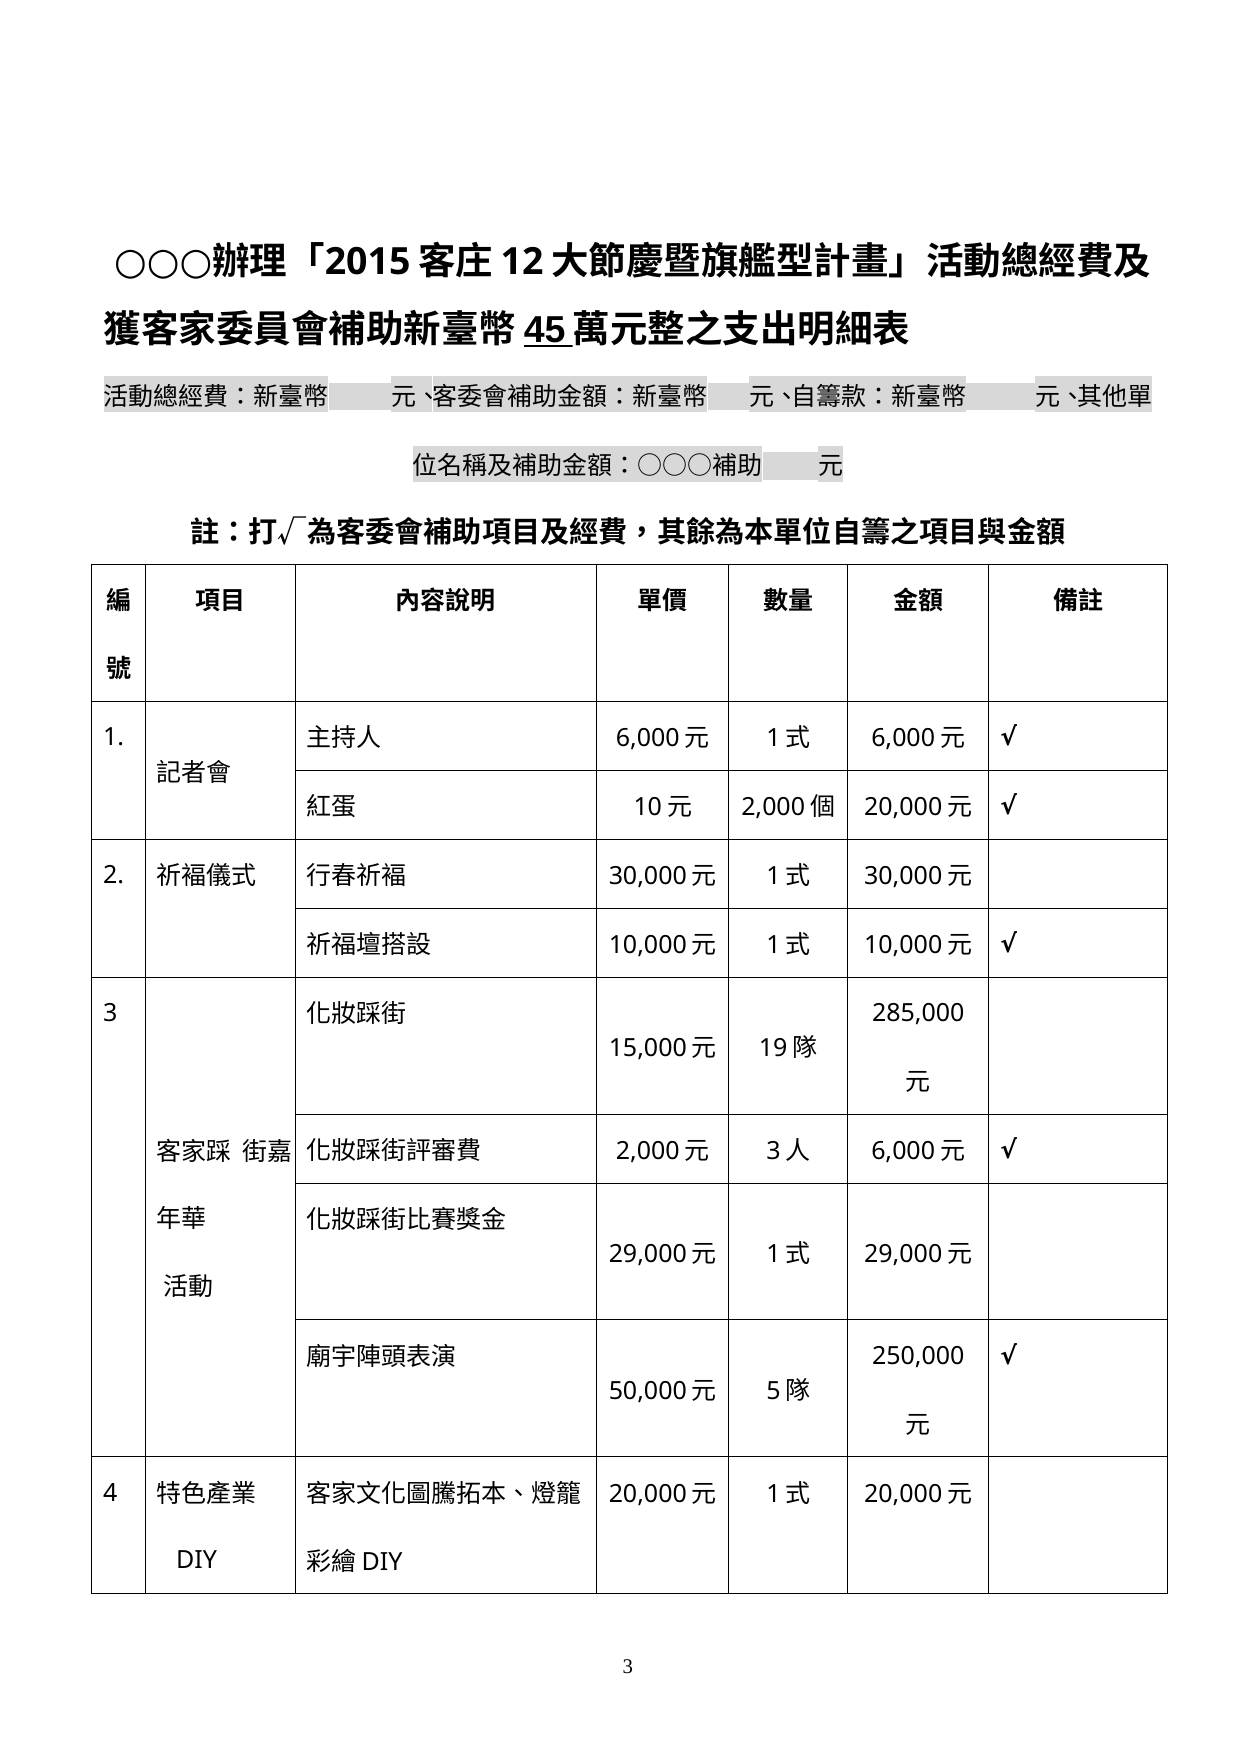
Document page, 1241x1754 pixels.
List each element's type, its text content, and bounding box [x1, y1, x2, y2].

table_cell [989, 1184, 1167, 1319]
table_header 內容說明 [296, 565, 596, 701]
table_cell 化妝踩街評審費 [296, 1115, 596, 1182]
table_cell 10,000元 [848, 909, 988, 977]
table_cell 6,000元 [597, 702, 728, 770]
table_cell √ [989, 1115, 1167, 1182]
table_cell 29,000元 [848, 1184, 988, 1319]
table_cell 祈褔儀式 [146, 840, 295, 977]
table_cell √ [989, 702, 1167, 770]
table_cell 4 [92, 1457, 145, 1593]
table_cell 1. [92, 702, 145, 839]
table_cell 客家踩 街嘉年華 活動 [146, 978, 295, 1456]
table_cell 20,000元 [597, 1457, 728, 1593]
table_cell 30,000元 [597, 840, 728, 908]
table_cell 2. [92, 840, 145, 977]
table_cell 29,000元 [597, 1184, 728, 1319]
table_cell √ [989, 1320, 1167, 1456]
table_cell 5隊 [729, 1320, 847, 1456]
table_cell [989, 840, 1167, 908]
text 註：打√為客委會補助項目及經費，其餘為本單位自籌之項目與金額 [103, 496, 1152, 564]
table_cell 20,000元 [848, 771, 988, 839]
table_cell 15,000元 [597, 978, 728, 1113]
table_cell 主持人 [296, 702, 596, 770]
table_cell 特色產業 DIY [146, 1457, 295, 1593]
table_cell √ [989, 909, 1167, 977]
table_header 備註 [989, 565, 1167, 701]
table_cell 50,000元 [597, 1320, 728, 1456]
table_cell 10元 [597, 771, 728, 839]
table_cell 1式 [729, 840, 847, 908]
table_cell 2,000個 [729, 771, 847, 839]
table_cell 19隊 [729, 978, 847, 1113]
table_cell [989, 978, 1167, 1113]
table_cell 祈福壇搭設 [296, 909, 596, 977]
table_cell 6,000元 [848, 702, 988, 770]
text 活動總經費：新臺幣 元、客委會補助金額：新臺幣 元、自籌款：新臺幣 元、其他單位名稱及補助金額：○○○補助 元 [103, 360, 1152, 496]
table_cell 2,000元 [597, 1115, 728, 1182]
table_header 編號 [92, 565, 145, 701]
table_cell 化妝踩街比賽獎金 [296, 1184, 596, 1319]
table_cell 廟宇陣頭表演 [296, 1320, 596, 1456]
table_cell 30,000元 [848, 840, 988, 908]
table_cell 3 [92, 978, 145, 1456]
table_cell 1式 [729, 1457, 847, 1593]
table_cell 客家文化圖騰拓本、燈籠彩繪DIY [296, 1457, 596, 1593]
table_cell 1式 [729, 909, 847, 977]
table_cell 250,000元 [848, 1320, 988, 1456]
table_cell 1式 [729, 702, 847, 770]
table_header 單價 [597, 565, 728, 701]
table_cell 紅蛋 [296, 771, 596, 839]
table_header 項目 [146, 565, 295, 701]
table_cell 1式 [729, 1184, 847, 1319]
table_header 金額 [848, 565, 988, 701]
table_cell 3人 [729, 1115, 847, 1182]
table_cell 行春祈褔 [296, 840, 596, 908]
table_cell √ [989, 771, 1167, 839]
table_cell 化妝踩街 [296, 978, 596, 1113]
table_cell 285,000元 [848, 978, 988, 1113]
table_cell 20,000元 [848, 1457, 988, 1593]
table_cell 10,000元 [597, 909, 728, 977]
table_cell [989, 1457, 1167, 1593]
table_cell 記者會 [146, 702, 295, 839]
text ○○○辦理「2015客庄12大節慶暨旗艦型計畫」活動總經費及獲客家委員會補助新臺幣45萬元整之支出明細表 [103, 224, 1152, 360]
table_cell 6,000元 [848, 1115, 988, 1182]
table_header 數量 [729, 565, 847, 701]
